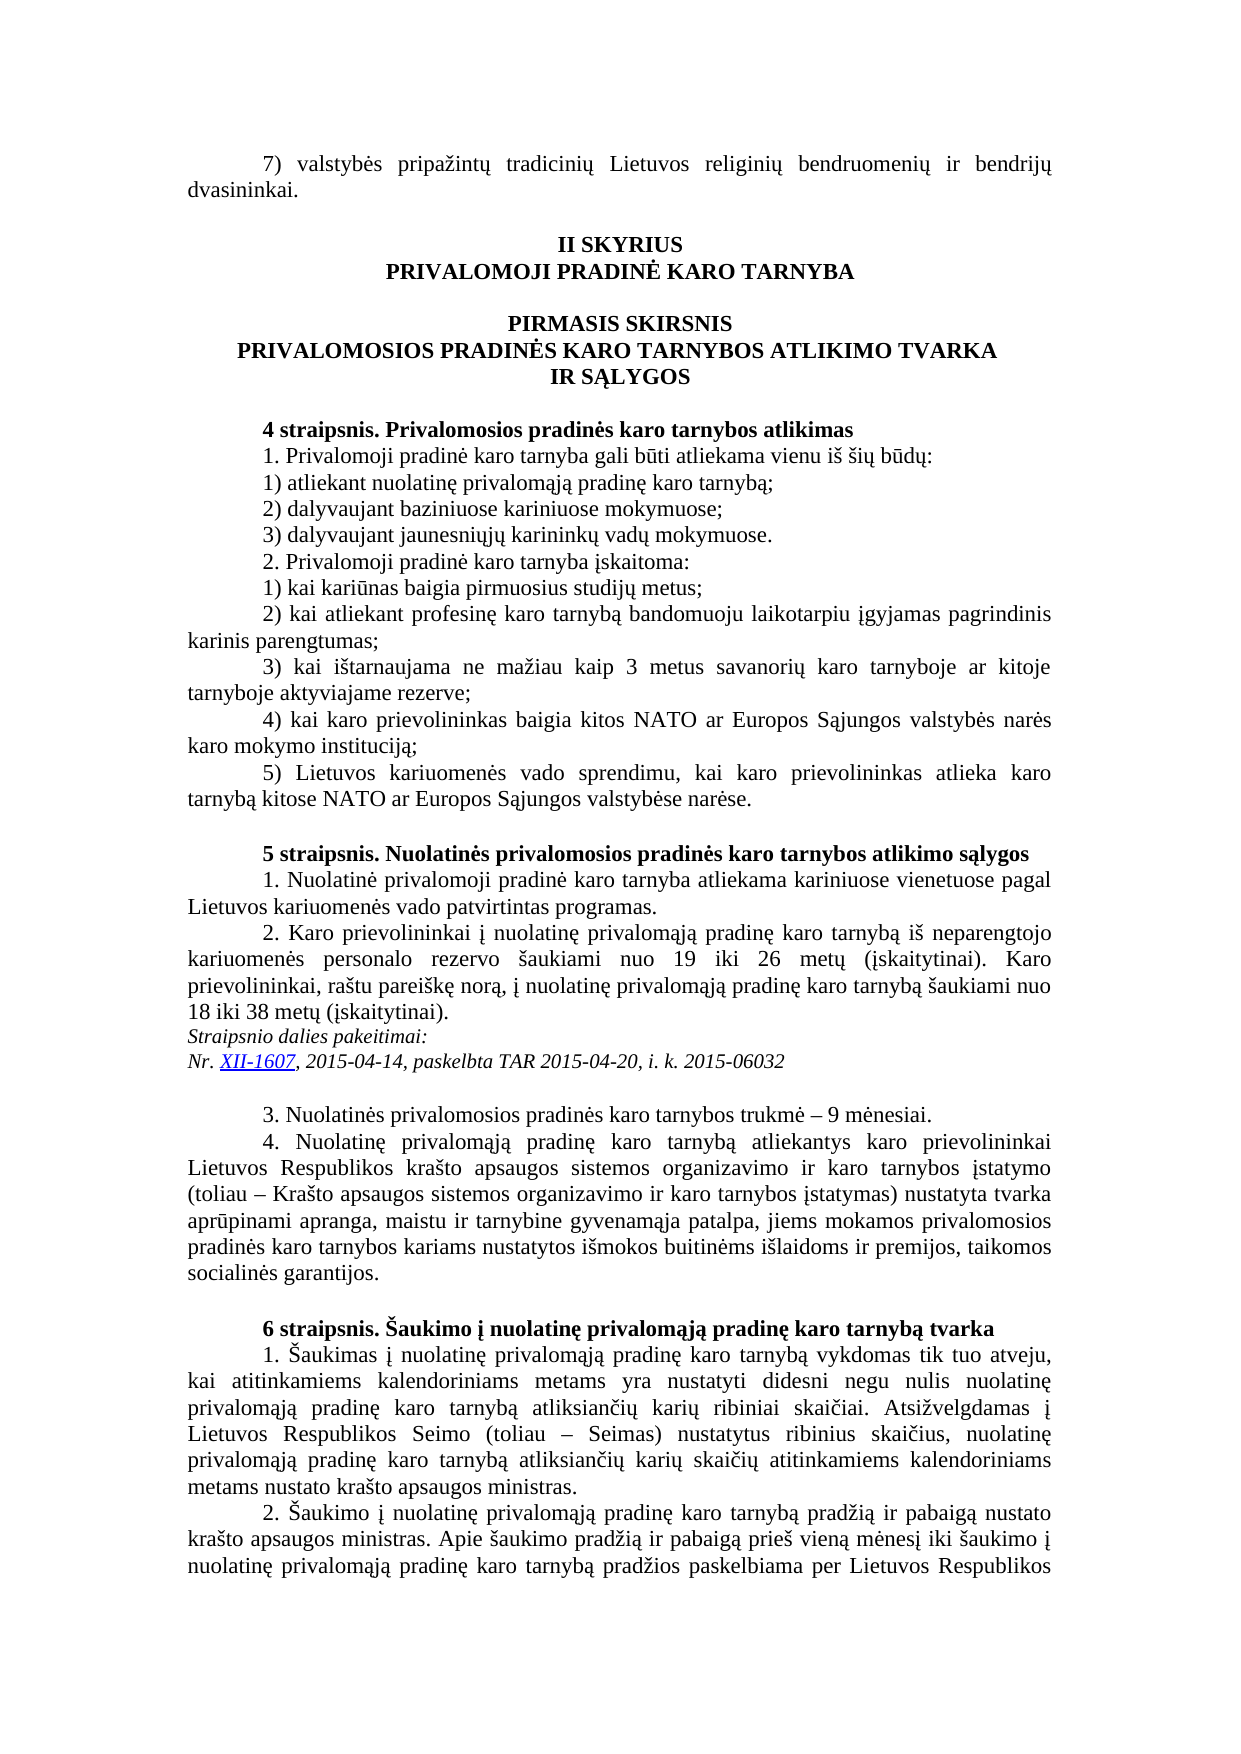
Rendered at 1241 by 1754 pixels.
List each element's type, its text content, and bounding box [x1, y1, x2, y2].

text II SKYRIUS [187, 231, 1053, 258]
text 6 straipsnis. Šaukimo į nuolatinę privalomąją pradinę karo tarnybą tvarka [187, 1314, 1053, 1341]
text 3) kai ištarnaujama ne mažiau kaip 3 metus savanorių karo tarnyboje ar kitoje tarnyboje aktyviajame rezerve; [187, 653, 1053, 706]
text 4. Nuolatinę privalomąją pradinę karo tarnybą atliekantys karo prievolininkai Lietuvos Respublikos krašto apsaugos sistemos organizavimo ir karo tarnybos įstatymo (toliau – Krašto apsaugos sistemos organizavimo ir karo tarnybos įstatymas) nustatyta tvarka aprūpinami apranga, maistu ir tarnybine gyvenamąja patalpa, jiems mokamos privalomosios pradinės karo tarnybos kariams nustatytos išmokos buitinėms išlaidoms ir premijos, taikomos socialinės garantijos. [187, 1128, 1053, 1286]
text 2. Karo prievolininkai į nuolatinę privalomąją pradinę karo tarnybą iš neparengtojo kariuomenės personalo rezervo šaukiami nuo 19 iki 26 metų (įskaitytinai). Karo prievolininkai, raštu pareiškę norą, į nuolatinę privalomąją pradinę karo tarnybą šaukiami nuo 18 iki 38 metų (įskaitytinai). [187, 919, 1053, 1024]
text 1. Nuolatinė privalomoji pradinė karo tarnyba atliekama kariniuose vienetuose pagal Lietuvos kariuomenės vado patvirtintas programas. [187, 866, 1053, 919]
text 4) kai karo prievolininkas baigia kitos NATO ar Europos Sąjungos valstybės narės karo mokymo instituciją; [187, 706, 1053, 758]
text PIRMASIS SKIRSNIS [187, 311, 1053, 337]
text Nr. XII-1607, 2015-04-14, paskelbta TAR 2015-04-20, i. k. 2015-06032 [187, 1048, 1053, 1073]
text 1) kai kariūnas baigia pirmuosius studijų metus; [187, 574, 1053, 600]
text 1) atliekant nuolatinę privalomąją pradinę karo tarnybą; [187, 469, 1053, 495]
text 2. Šaukimo į nuolatinę privalomąją pradinę karo tarnybą pradžią ir pabaigą nustato krašto apsaugos ministras. Apie šaukimo pradžią ir pabaigą prieš vieną mėnesį iki šaukimo į nuolatinę privalomąją pradinę karo tarnybą pradžios paskelbiama per Lietuvos Respublikos [187, 1499, 1053, 1578]
text 5) Lietuvos kariuomenės vado sprendimu, kai karo prievolininkas atlieka karo tarnybą kitose NATO ar Europos Sąjungos valstybėse narėse. [187, 758, 1053, 811]
text 7) valstybės pripažintų tradicinių Lietuvos religinių bendruomenių ir bendrijų dvasininkai. [187, 150, 1053, 203]
text 4 straipsnis. Privalomosios pradinės karo tarnybos atlikimas [187, 416, 1053, 442]
text 2) dalyvaujant baziniuose kariniuose mokymuose; [187, 495, 1053, 521]
text 5 straipsnis. Nuolatinės privalomosios pradinės karo tarnybos atlikimo sąlygos [262, 840, 1053, 866]
text 1. Privalomoji pradinė karo tarnyba gali būti atliekama vienu iš šių būdų: [187, 442, 1053, 469]
text 3. Nuolatinės privalomosios pradinės karo tarnybos trukmė – 9 mėnesiai. [187, 1101, 1053, 1128]
text PRIVALOMOSIOS PRADINĖS KARO TARNYBOS ATLIKIMO TVARKA IR SĄLYGOS [187, 337, 1053, 389]
text 2. Privalomoji pradinė karo tarnyba įskaitoma: [187, 548, 1053, 574]
text 3) dalyvaujant jaunesniųjų karininkų vadų mokymuose. [187, 521, 1053, 548]
text Straipsnio dalies pakeitimai: [187, 1024, 1053, 1048]
text 1. Šaukimas į nuolatinę privalomąją pradinę karo tarnybą vykdomas tik tuo atveju, kai atitinkamiems kalendoriniams metams yra nustatyti didesni negu nulis nuolatinę privalomąją pradinę karo tarnybą atliksiančių karių ribiniai skaičiai. Atsižvelgdamas į Lietuvos Respublikos Seimo (toliau – Seimas) nustatytus ribinius skaičius, nuolatinę privalomąją pradinę karo tarnybą atliksiančių karių skaičių atitinkamiems kalendoriniams metams nustato krašto apsaugos ministras. [187, 1341, 1053, 1499]
text 2) kai atliekant profesinę karo tarnybą bandomuoju laikotarpiu įgyjamas pagrindinis karinis parengtumas; [187, 600, 1053, 653]
text PRIVALOMOJI PRADINĖ KARO TARNYBA [187, 258, 1053, 284]
